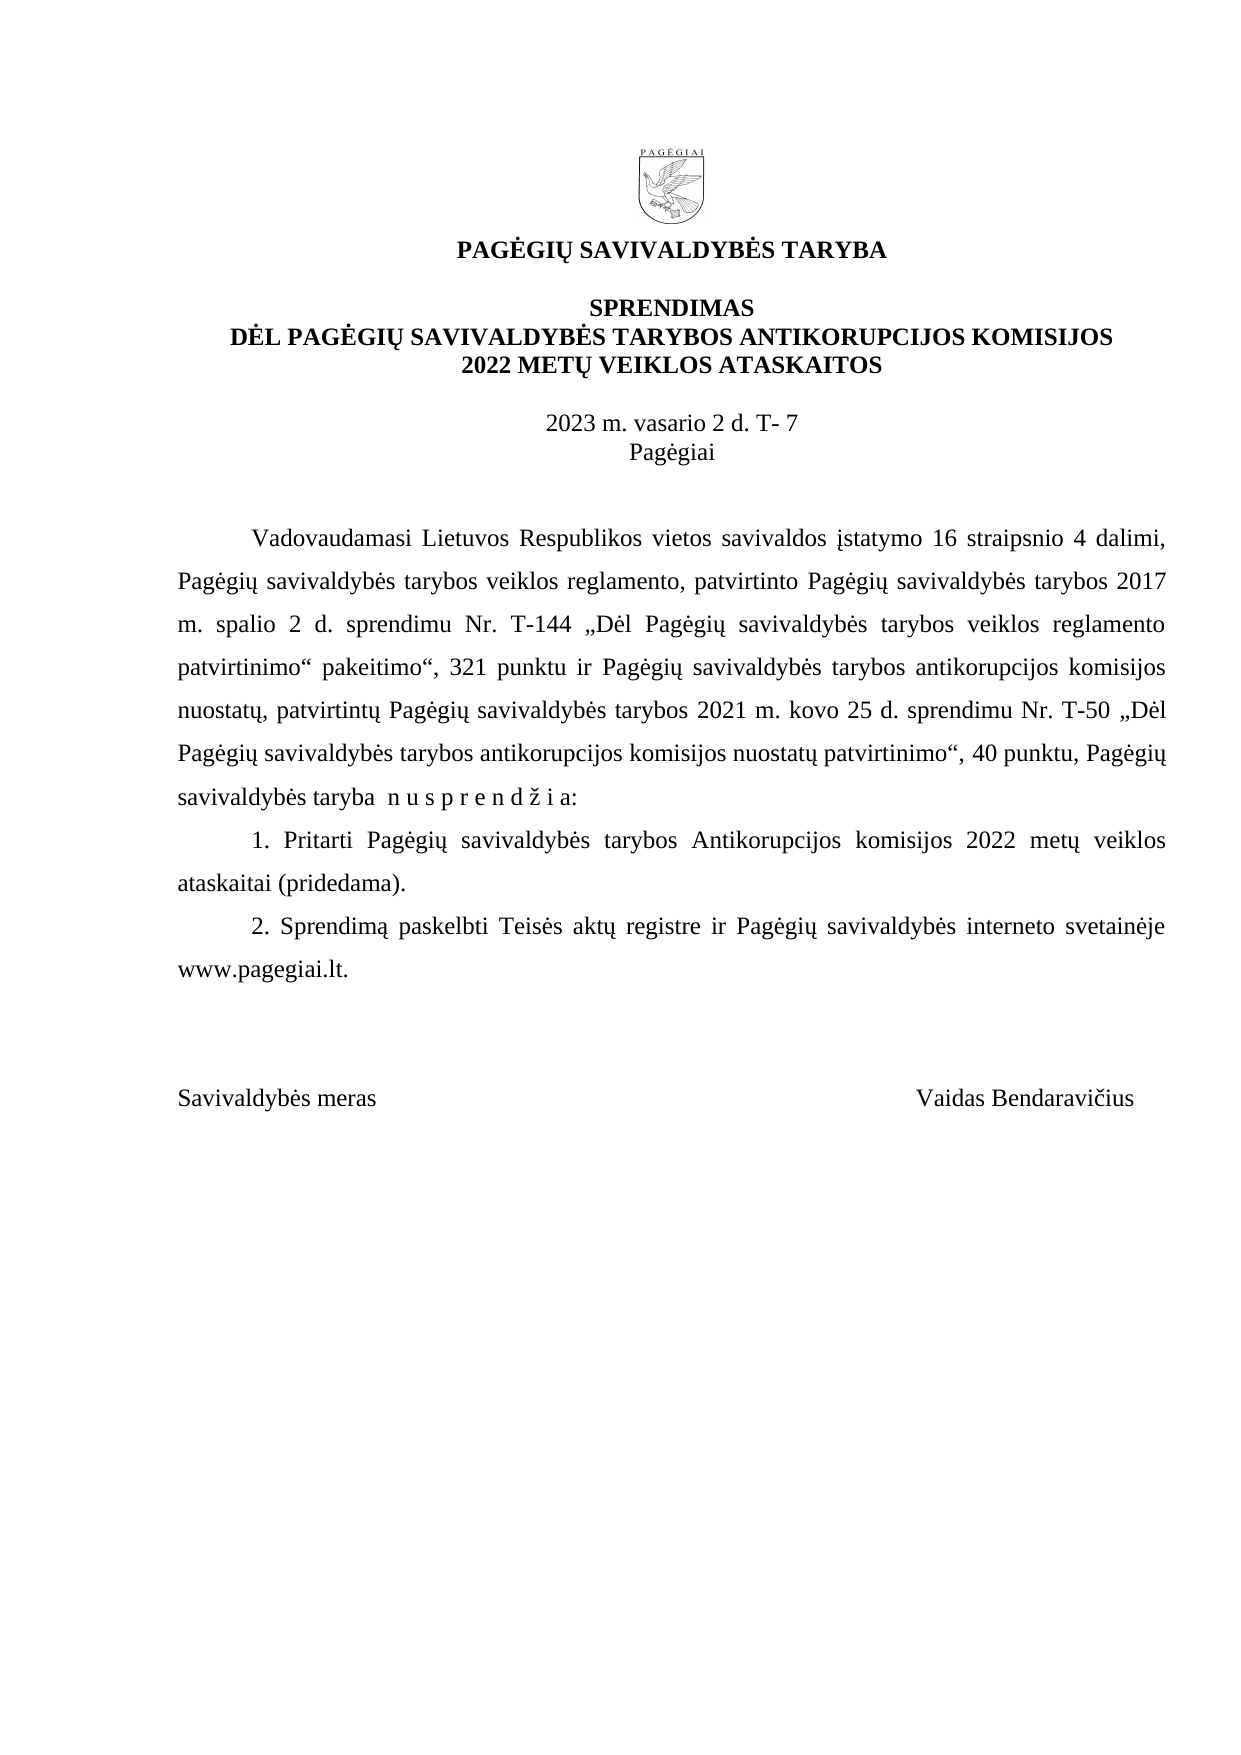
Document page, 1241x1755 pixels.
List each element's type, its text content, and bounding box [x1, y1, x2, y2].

text DĖL PAGĖGIŲ SAVIVALDYBĖS TARYBOS ANTIKORUPCIJOS KOMISIJOS [177, 322, 1166, 350]
text Pagėgiai [177, 437, 1166, 465]
text sprendimas [177, 293, 1166, 322]
text 1. Pritarti Pagėgių savivaldybės tarybos Antikorupcijos komisijos 2022 metų veiklos ataskaitai (pridedama). [177, 825, 1166, 897]
text 2023 m. vasario 2 d. T- 7 [177, 408, 1166, 437]
text 2022 METŲ VEIKLOS ATASKAITOS [177, 350, 1166, 379]
text PAGĖGIŲ SAVIVALDYBĖS taryba [177, 235, 1166, 264]
text Vadovaudamasi Lietuvos Respublikos vietos savivaldos įstatymo 16 straipsnio 4 dalimi, Pagėgių savivaldybės tarybos veiklos reglamento, patvirtinto Pagėgių savivaldybės tarybos 2017 m. spalio 2 d. sprendimu Nr. T-144 „Dėl Pagėgių savivaldybės tarybos veiklos reglamento patvirtinimo“ pakeitimo“, 321 punktu ir Pagėgių savivaldybės tarybos antikorupcijos komisijos nuostatų, patvirtintų Pagėgių savivaldybės tarybos 2021 m. kovo 25 d. sprendimu Nr. T-50 „Dėl Pagėgių savivaldybės tarybos antikorupcijos komisijos nuostatų patvirtinimo“, 40 punktu, Pagėgių savivaldybės taryba n u s p r e n d ž i a: [177, 523, 1166, 810]
text 2. Sprendimą paskelbti Teisės aktų registre ir Pagėgių savivaldybės interneto svetainėje www.pagegiai.lt. [177, 911, 1166, 983]
text Savivaldybės meras Vaidas Bendaravičius [177, 1083, 1166, 1112]
